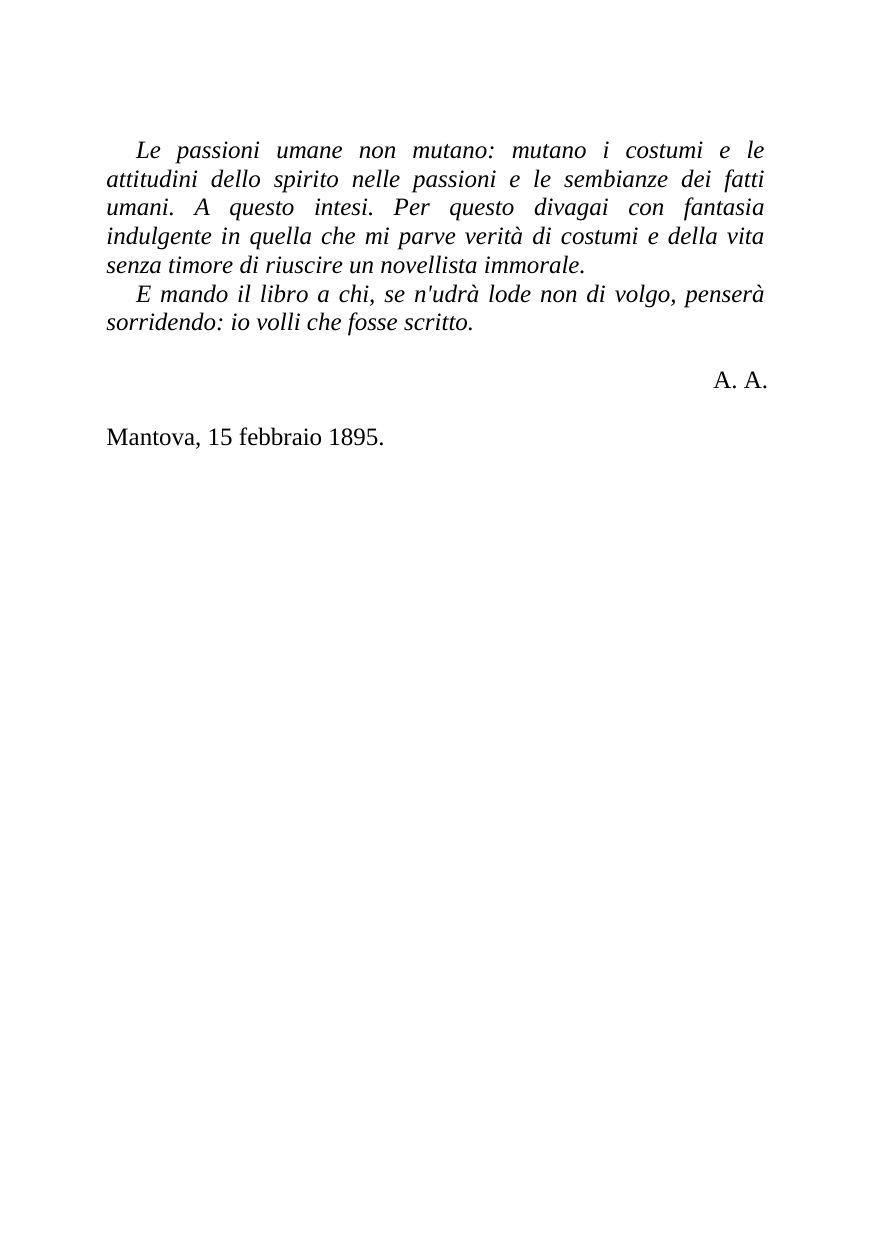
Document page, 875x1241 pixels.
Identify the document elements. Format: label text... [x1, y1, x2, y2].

text A. A. [106, 365, 768, 394]
text Le passioni umane non mutano: mutano i costumi e le attitudini dello spirito nelle passioni e le sembianze dei fatti umani. A questo intesi. Per questo divagai con fantasia indulgente in quella che mi parve verità di costumi e della vita senza timore di riuscire un novellista immorale. [106, 135, 768, 279]
text Mantova, 15 febbraio 1895. [106, 422, 768, 451]
text E mando il libro a chi, se n'udrà lode non di volgo, penserà sorridendo: io volli che fosse scritto. [106, 279, 768, 336]
